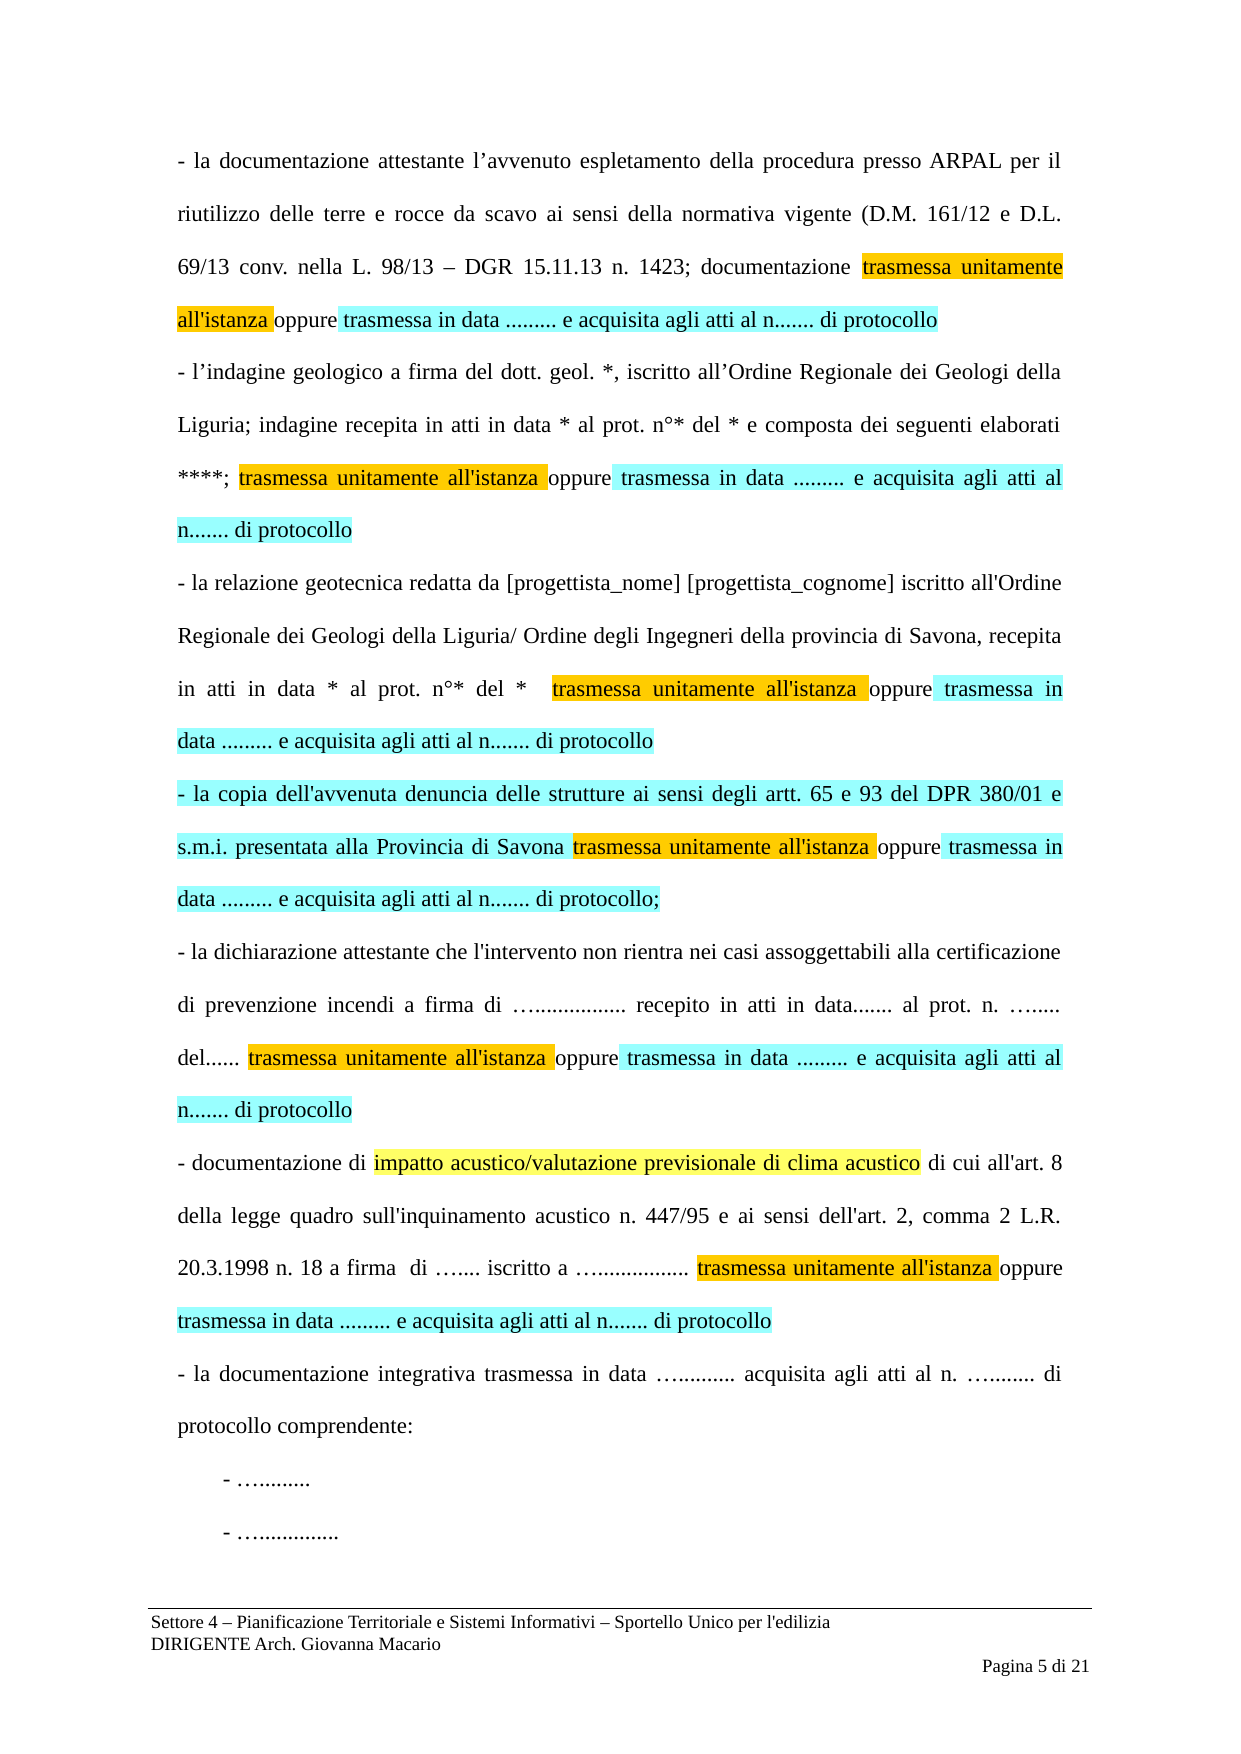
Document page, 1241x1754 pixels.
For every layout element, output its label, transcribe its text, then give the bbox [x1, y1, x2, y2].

list - ….............. [185, 1518, 1092, 1544]
list - la documentazione integrativa trasmessa in data ….......... acquisita agli atti al n. …........ di protocollo comprendente: [177, 1360, 1063, 1439]
list - la relazione geotecnica redatta da [progettista_nome] [progettista_cognome] iscritto all'Ordine Regionale dei Geologi della Liguria/ Ordine degli Ingegneri della provincia di Savona, recepita in atti in data * al prot. n°* del * trasmessa unitamente all'istanza oppure trasmessa in data ......... e acquisita agli atti al n....... di protocollo [177, 569, 1063, 754]
list - …......... [185, 1465, 1092, 1492]
list - la copia dell'avvenuta denuncia delle strutture ai sensi degli artt. 65 e 93 del DPR 380/01 e s.m.i. presentata alla Provincia di Savona trasmessa unitamente all'istanza oppure trasmessa in data ......... e acquisita agli atti al n....... di protocollo; [177, 780, 1063, 912]
list - la dichiarazione attestante che l'intervento non rientra nei casi assoggettabili alla certificazione di prevenzione incendi a firma di …................ recepito in atti in data....... al prot. n. …..... del...... trasmessa unitamente all'istanza oppure trasmessa in data ......... e acquisita agli atti al n....... di protocollo [177, 938, 1063, 1123]
list - la documentazione attestante l’avvenuto espletamento della procedura presso ARPAL per il riutilizzo delle terre e rocce da scavo ai sensi della normativa vigente (D.M. 161/12 e D.L. 69/13 conv. nella L. 98/13 – DGR 15.11.13 n. 1423; documentazione trasmessa unitamente all'istanza oppure trasmessa in data ......... e acquisita agli atti al n....... di protocollo [177, 148, 1063, 332]
list - l’indagine geologico a firma del dott. geol. *, iscritto all’Ordine Regionale dei Geologi della Liguria; indagine recepita in atti in data * al prot. n°* del * e composta dei seguenti elaborati ****; trasmessa unitamente all'istanza oppure trasmessa in data ......... e acquisita agli atti al n....... di protocollo [177, 358, 1063, 543]
list - documentazione di impatto acustico/valutazione previsionale di clima acustico di cui all'art. 8 della legge quadro sull'inquinamento acustico n. 447/95 e ai sensi dell'art. 2, comma 2 L.R. 20.3.1998 n. 18 a firma di ….... iscritto a …................ trasmessa unitamente all'istanza oppure trasmessa in data ......... e acquisita agli atti al n....... di protocollo [177, 1149, 1063, 1333]
